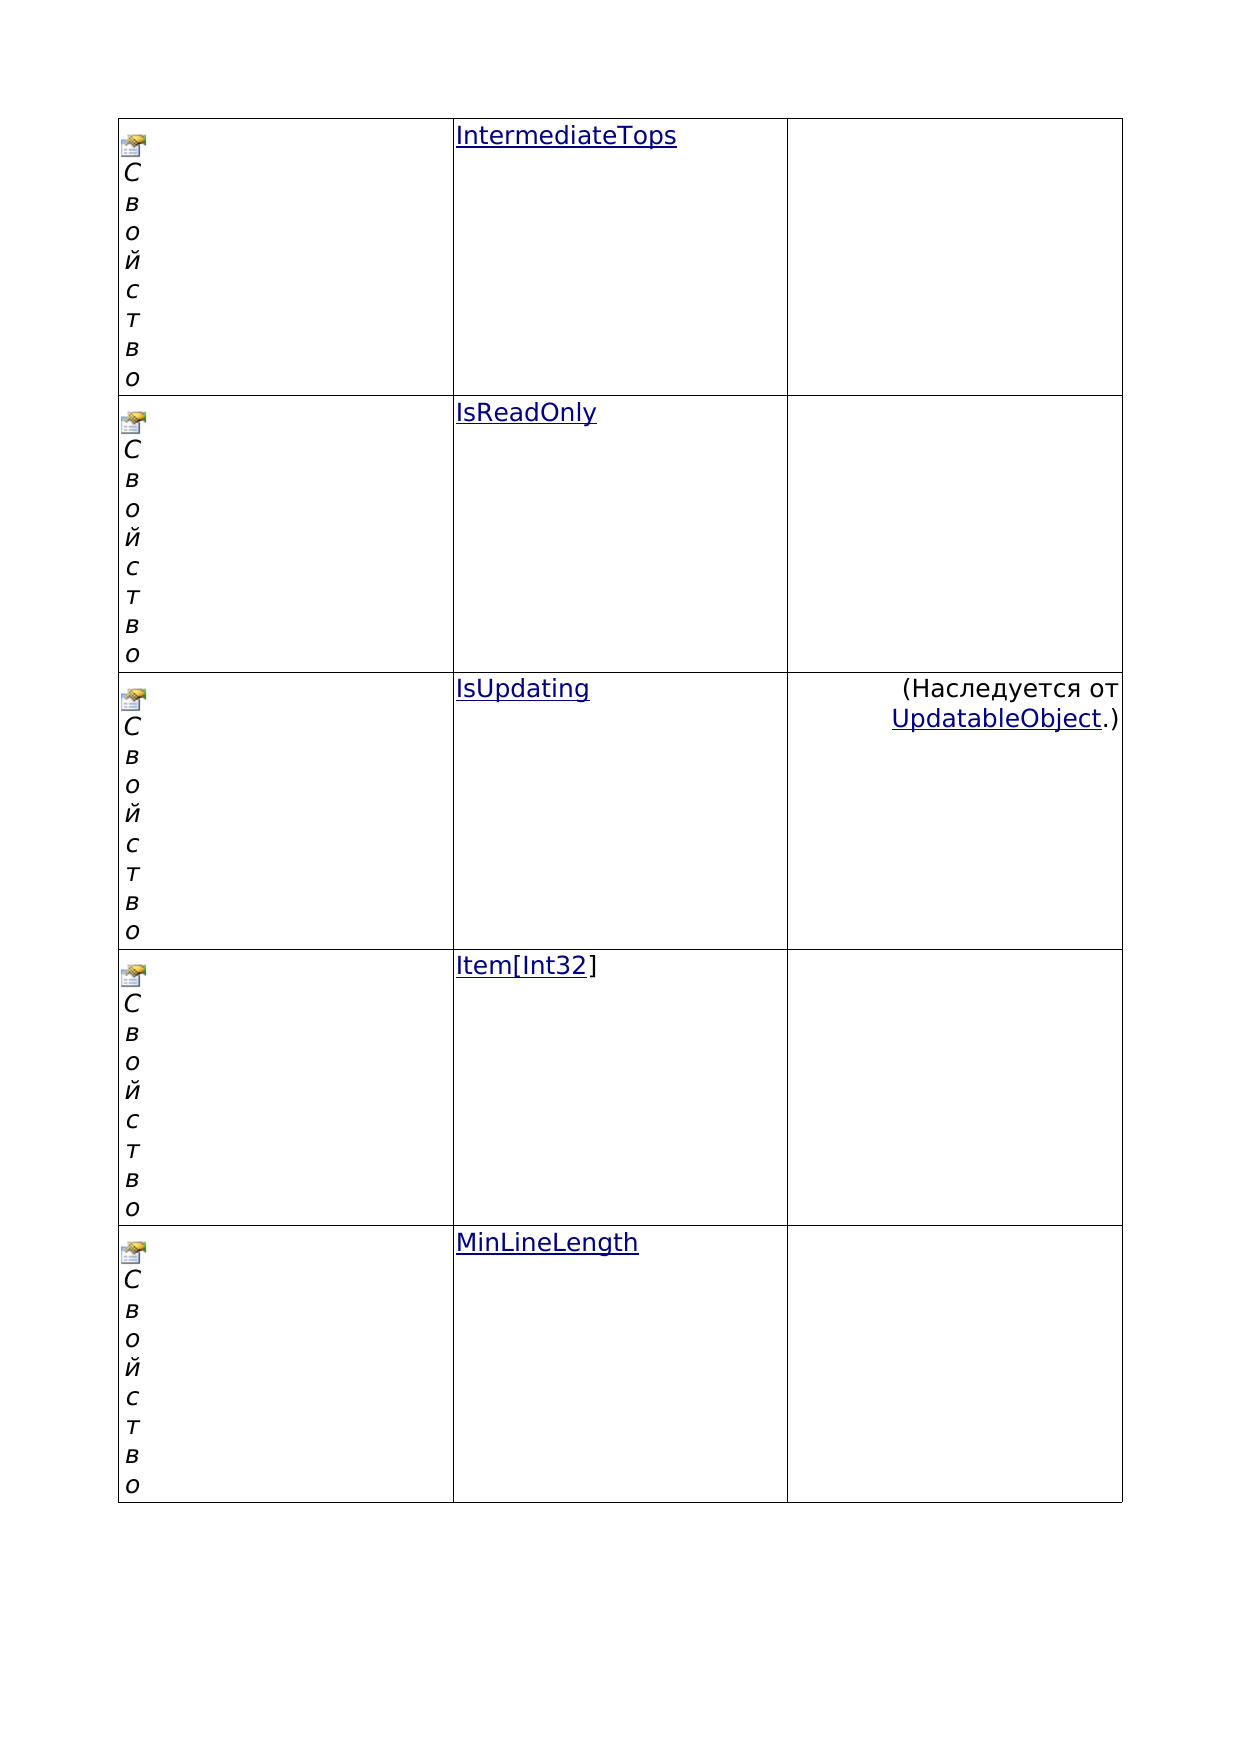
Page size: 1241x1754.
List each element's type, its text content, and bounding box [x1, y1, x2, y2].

table_cell [119, 119, 453, 395]
table_cell [119, 396, 453, 672]
table_cell Item[Int32] [454, 950, 787, 1225]
table_cell (Наследуется от UpdatableObject.) [788, 673, 1122, 948]
picture [121, 687, 147, 713]
table_cell IntermediateTops [454, 119, 787, 395]
table_cell IsUpdating [454, 673, 787, 948]
table_cell [788, 950, 1122, 1225]
table_cell [119, 1226, 453, 1502]
picture [121, 1240, 147, 1266]
table_cell IsReadOnly [454, 396, 787, 672]
table_cell [119, 950, 453, 1225]
table_cell [788, 1226, 1122, 1502]
picture [121, 963, 147, 989]
picture [121, 133, 147, 159]
table_cell [788, 396, 1122, 672]
picture [121, 410, 147, 436]
table_cell [119, 673, 453, 948]
table_cell [788, 119, 1122, 395]
table_cell MinLineLength [454, 1226, 787, 1502]
